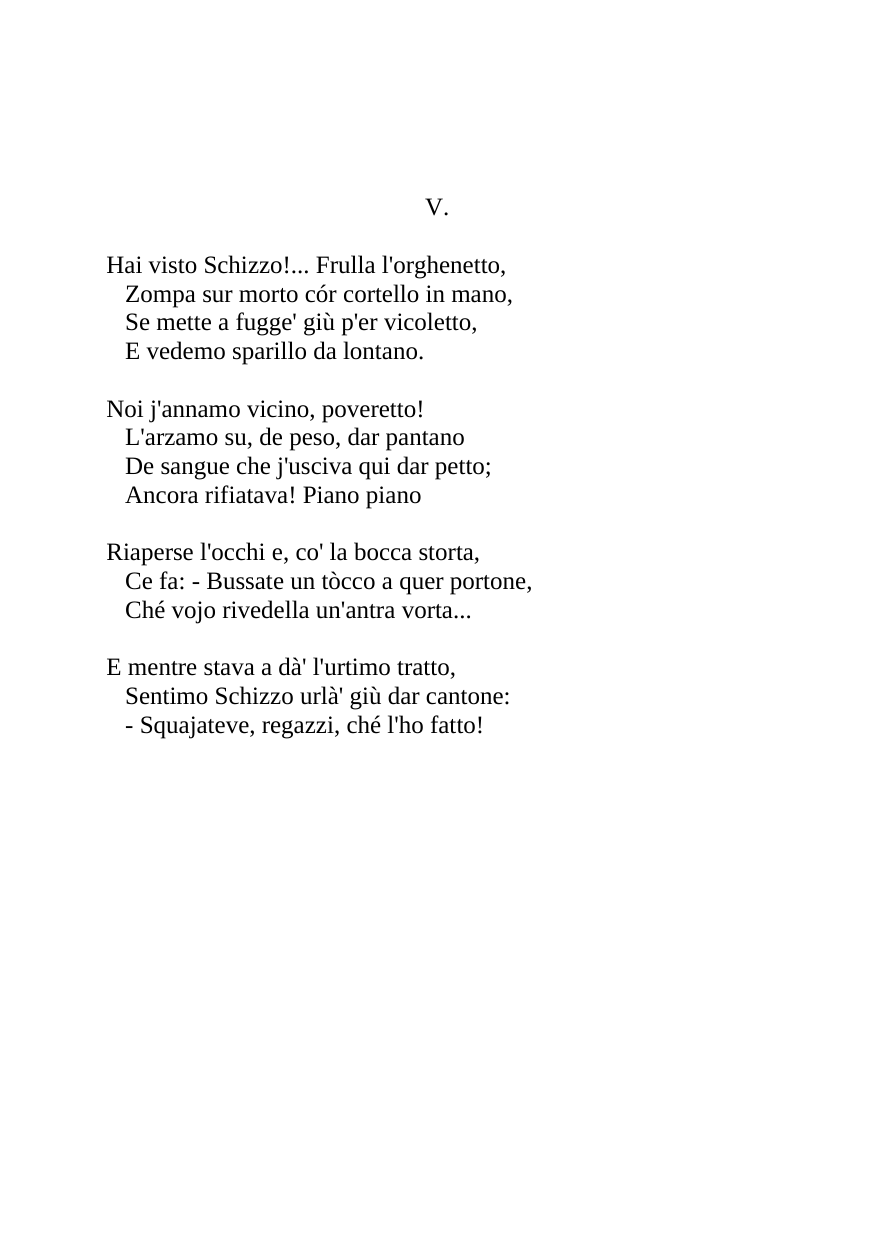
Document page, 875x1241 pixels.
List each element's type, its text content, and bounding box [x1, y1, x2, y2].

text E mentre stava a dà' l'urtimo tratto, [106, 652, 768, 681]
text Noi j'annamo vicino, poveretto! [106, 394, 768, 422]
text Hai visto Schizzo!... Frulla l'orghenetto, [106, 250, 768, 279]
text De sangue che j'usciva qui dar petto; [125, 451, 768, 480]
text V. [106, 192, 768, 221]
text Se mette a fugge' giù p'er vicoletto, [125, 307, 768, 336]
text Ché vojo rivedella un'antra vorta... [125, 595, 768, 624]
text Ce fa: - Bussate un tòcco a quer portone, [125, 566, 768, 595]
text E vedemo sparillo da lontano. [125, 336, 768, 365]
text Ancora rifiatava! Piano piano [125, 480, 768, 509]
text - Squajateve, regazzi, ché l'ho fatto! [125, 710, 768, 739]
text Sentimo Schizzo urlà' giù dar cantone: [125, 681, 768, 710]
text Riaperse l'occhi e, co' la bocca storta, [106, 537, 768, 566]
text Zompa sur morto cór cortello in mano, [125, 279, 768, 307]
text L'arzamo su, de peso, dar pantano [125, 422, 768, 451]
